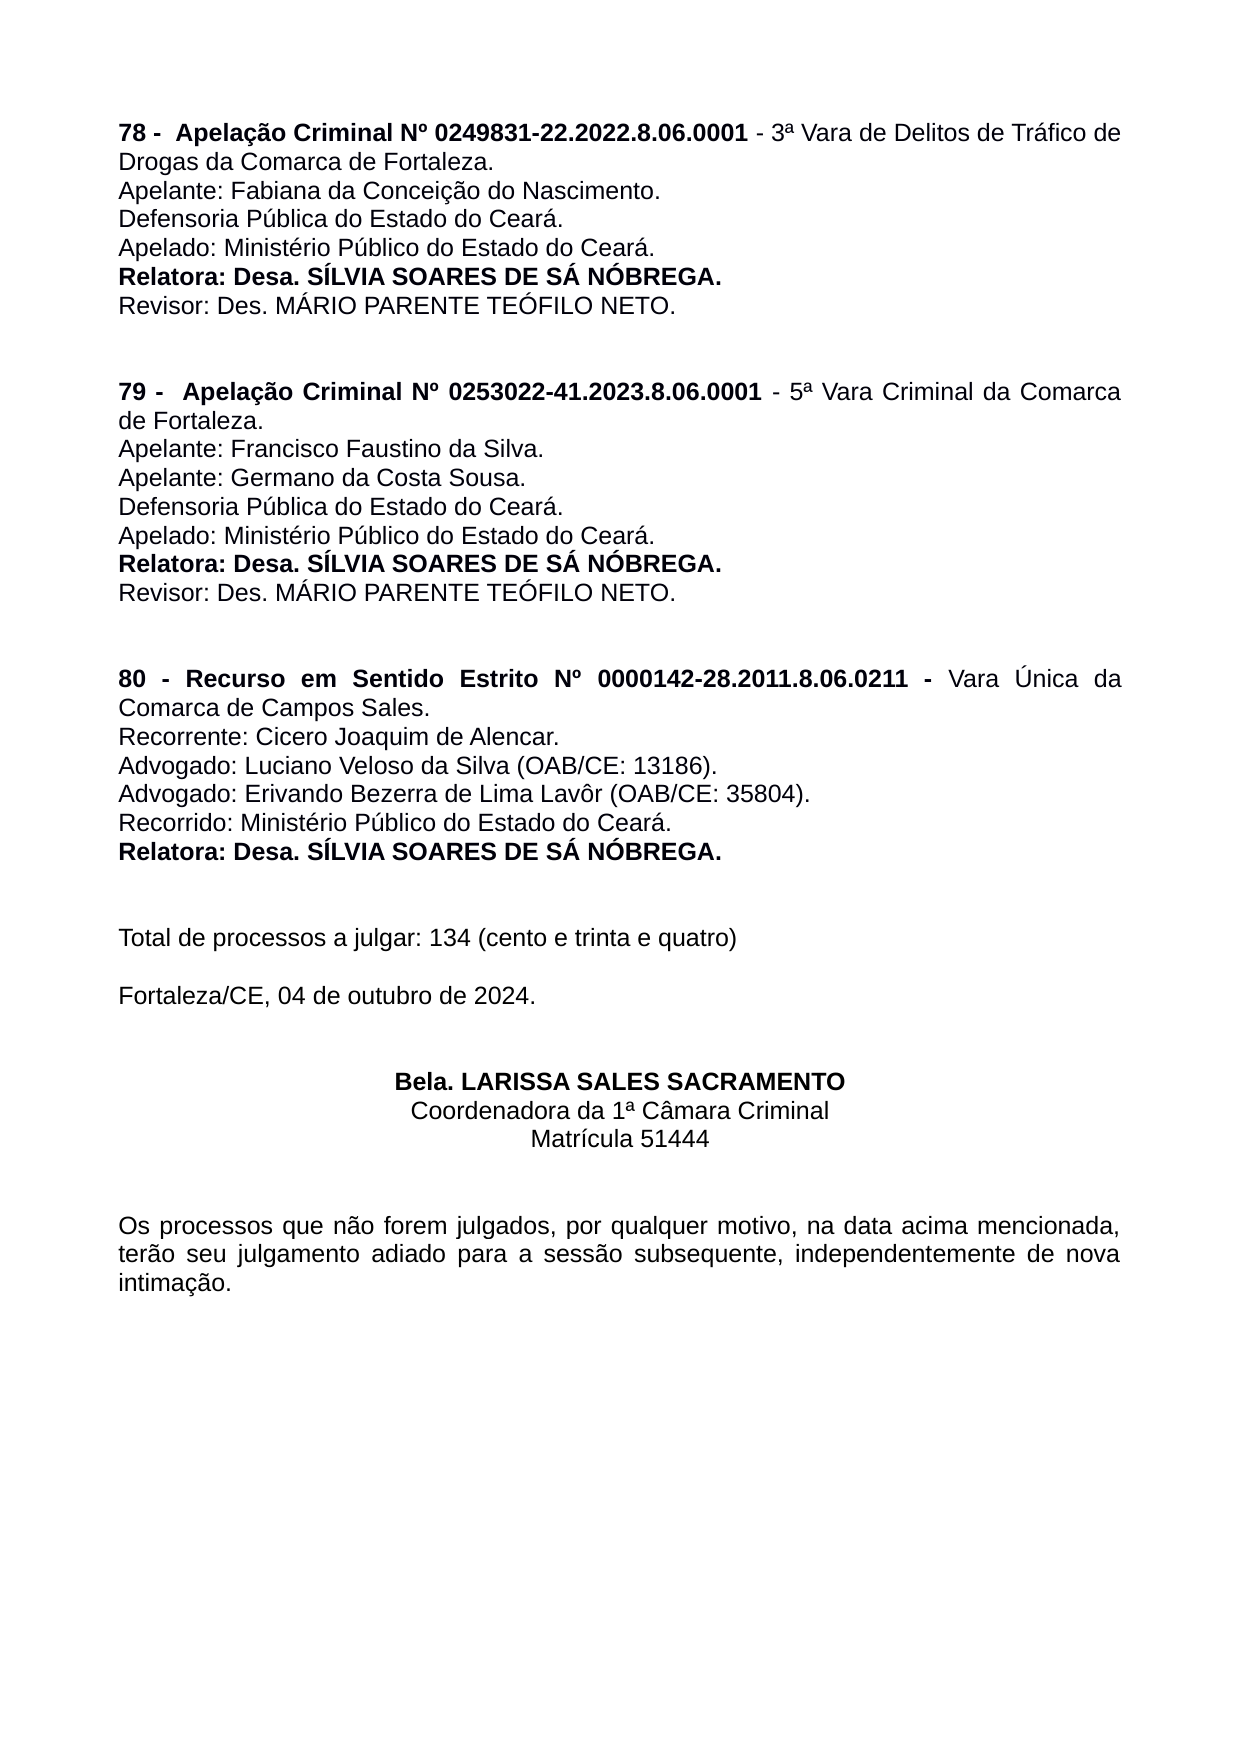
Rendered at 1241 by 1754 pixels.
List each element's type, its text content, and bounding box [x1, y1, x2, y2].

text Recorrente: Cicero Joaquim de Alencar. [118, 722, 1122, 751]
text Apelante: Francisco Faustino da Silva. [118, 434, 1122, 463]
text Matrícula 51444 [118, 1124, 1122, 1153]
text Advogado: Luciano Veloso da Silva (OAB/CE: 13186). [118, 751, 1122, 779]
text Fortaleza/CE, 04 de outubro de 2024. [118, 981, 1122, 1009]
text Coordenadora da 1ª Câmara Criminal [118, 1096, 1122, 1124]
text Revisor: Des. MÁRIO PARENTE TEÓFILO NETO. [118, 291, 1122, 319]
text Apelado: Ministério Público do Estado do Ceará. [118, 233, 1122, 262]
text Recorrido: Ministério Público do Estado do Ceará. [118, 808, 1122, 837]
text Relatora: Desa. SÍLVIA SOARES DE SÁ NÓBREGA. [118, 549, 1122, 578]
text Revisor: Des. MÁRIO PARENTE TEÓFILO NETO. [118, 578, 1122, 607]
text 80 - Recurso em Sentido Estrito Nº 0000142-28.2011.8.06.0211 - Vara Única da Comarca de Campos Sales. [118, 664, 1122, 722]
text Os processos que não forem julgados, por qualquer motivo, na data acima mencionada, terão seu julgamento adiado para a sessão subsequente, independentemente de nova intimação. [118, 1211, 1122, 1297]
text Defensoria Pública do Estado do Ceará. [118, 204, 1122, 233]
text 78 - Apelação Criminal Nº 0249831-22.2022.8.06.0001 - 3ª Vara de Delitos de Tráfico de Drogas da Comarca de Fortaleza. [118, 118, 1122, 176]
text Bela. LARISSA SALES SACRAMENTO [118, 1067, 1122, 1096]
text Relatora: Desa. SÍLVIA SOARES DE SÁ NÓBREGA. [118, 837, 1122, 866]
text Apelante: Fabiana da Conceição do Nascimento. [118, 176, 1122, 204]
text Apelado: Ministério Público do Estado do Ceará. [118, 521, 1122, 549]
text Relatora: Desa. SÍLVIA SOARES DE SÁ NÓBREGA. [118, 262, 1122, 291]
text Total de processos a julgar: 134 (cento e trinta e quatro) [118, 923, 1122, 952]
text Advogado: Erivando Bezerra de Lima Lavôr (OAB/CE: 35804). [118, 779, 1122, 808]
text 79 - Apelação Criminal Nº 0253022-41.2023.8.06.0001 - 5ª Vara Criminal da Comarca de Fortaleza. [118, 377, 1122, 434]
text Defensoria Pública do Estado do Ceará. [118, 492, 1122, 521]
text Apelante: Germano da Costa Sousa. [118, 463, 1122, 492]
